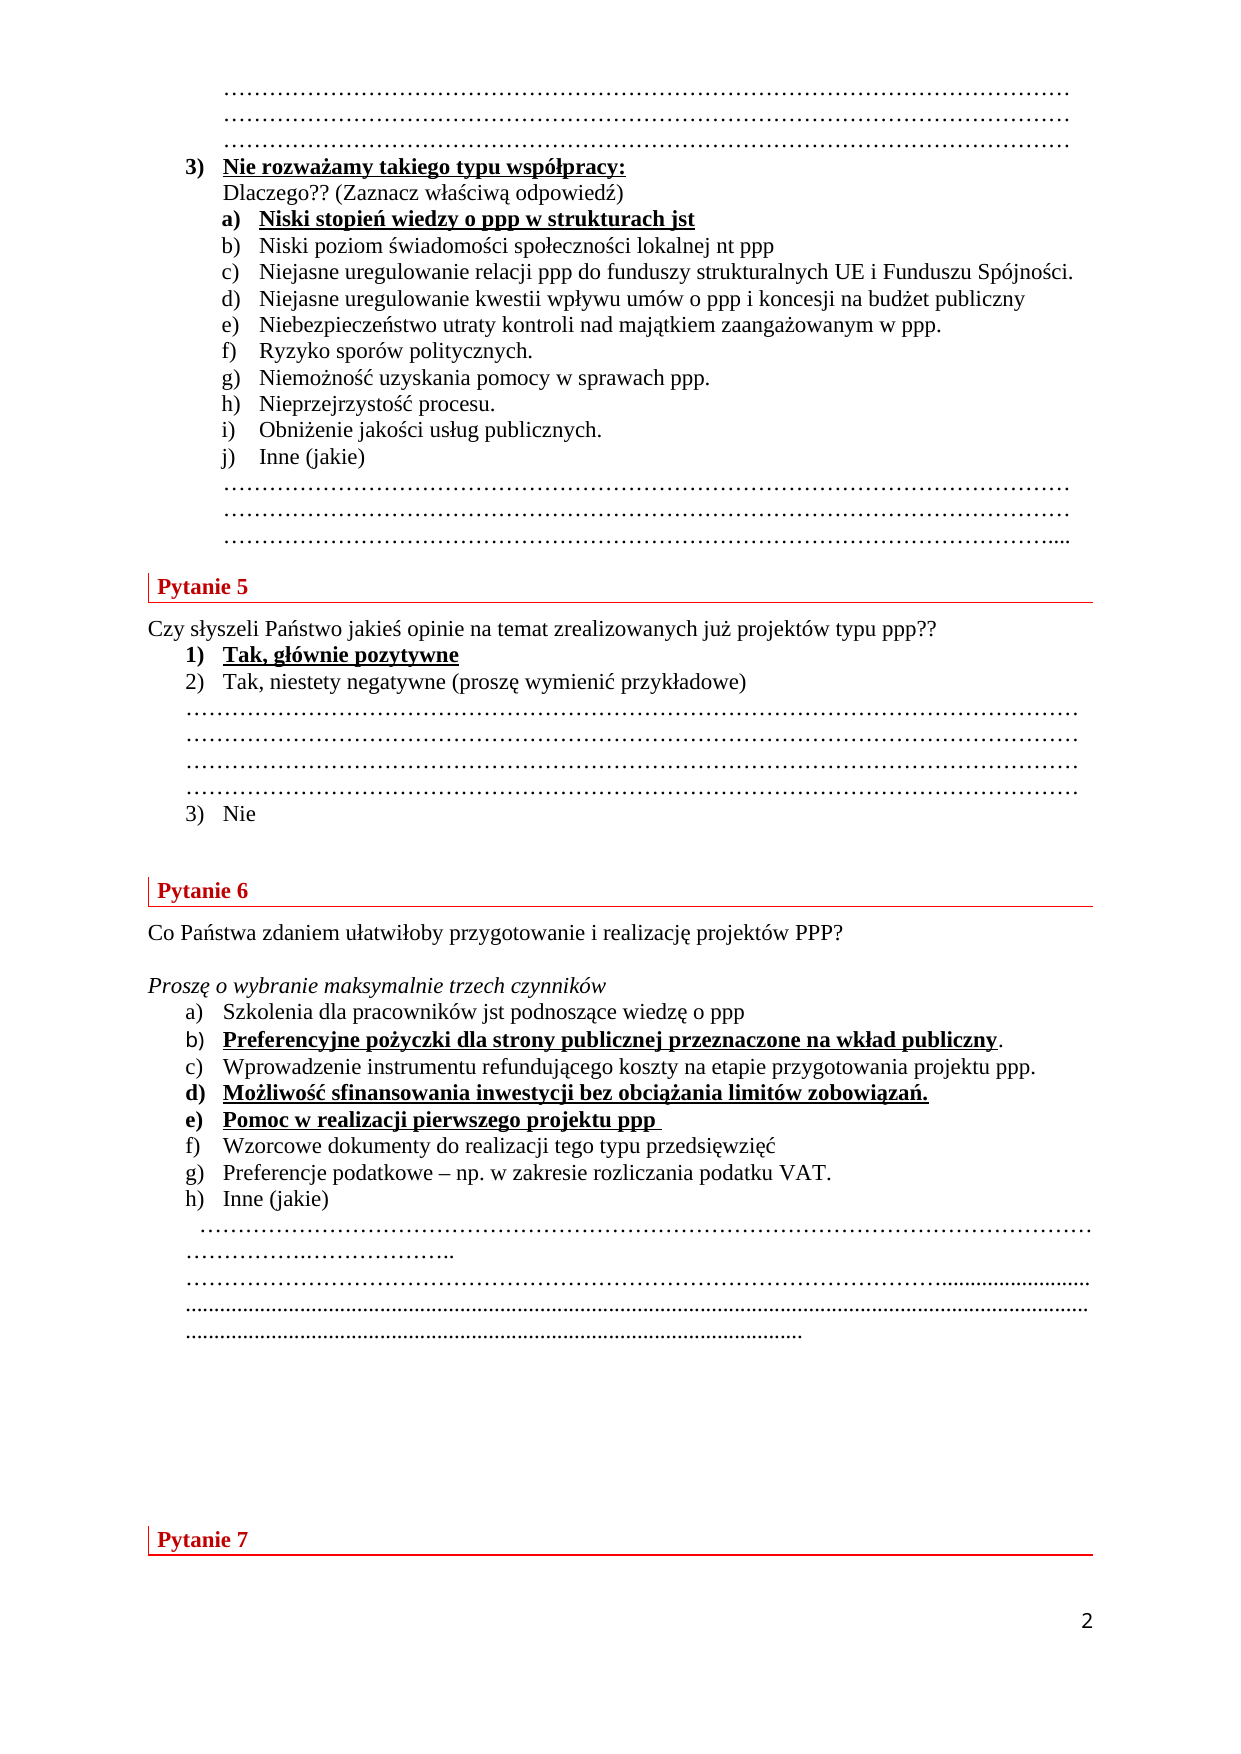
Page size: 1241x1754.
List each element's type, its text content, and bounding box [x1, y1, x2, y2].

list Preferencje podatkowe – np. w zakresie rozliczania podatku VAT. [185, 1158, 1093, 1185]
text Proszę o wybranie maksymalnie trzech czynników [148, 972, 1093, 998]
list Obniżenie jakości usług publicznych. [221, 416, 1093, 443]
list Ryzyko sporów politycznych. [221, 337, 1093, 364]
list Szkolenia dla pracowników jst podnoszące wiedzę o ppp [185, 998, 1093, 1025]
list Inne (jakie) [221, 443, 1093, 469]
list Wzorcowe dokumenty do realizacji tego typu przedsięwzięć [185, 1132, 1093, 1158]
list ……………………………………………………………………………………………………………………………………………………………………………………………………………………………………………………………………………………………………… [223, 74, 1093, 153]
list Nie [185, 799, 1093, 826]
list Wprowadzenie instrumentu refundującego koszty na etapie przygotowania projektu ppp. [185, 1053, 1093, 1079]
text …………………………………………………………………………………………………………………….………………..……………………………………………………………………………………….................................................................................................................................................................................................................................................................................................... [185, 1211, 1093, 1343]
list ……………………………………………………………………………………………………………………………………………………………………………………………………………………………………………………………………………………………………………………………………………………………………………………………………………………………… [185, 694, 1093, 799]
list Niejasne uregulowanie relacji ppp do funduszy strukturalnych UE i Funduszu Spójności. [221, 258, 1093, 284]
list Inne (jakie) [185, 1185, 1093, 1211]
text Co Państwa zdaniem ułatwiłoby przygotowanie i realizację projektów PPP? [148, 919, 1093, 946]
text Czy słyszeli Państwo jakieś opinie na temat zrealizowanych już projektów typu ppp?? [148, 615, 1093, 641]
list Możliwość sfinansowania inwestycji bez obciążania limitów zobowiązań. [185, 1079, 1093, 1106]
list …………………………………………………………………………………………………………………………………………………………………………………………………………………………………………………………………………………………………….... [223, 469, 1093, 548]
list Niski poziom świadomości społeczności lokalnej nt ppp [221, 232, 1093, 258]
text Pytanie 7 [149, 1526, 1093, 1554]
list Nieprzejrzystość procesu. [221, 390, 1093, 416]
list Niemożność uzyskania pomocy w sprawach ppp. [221, 364, 1093, 390]
list Preferencyjne pożyczki dla strony publicznej przeznaczone na wkład publiczny. [185, 1025, 1093, 1053]
list Dlaczego?? (Zaznacz właściwą odpowiedź) [223, 179, 1093, 206]
list Nie rozważamy takiego typu współpracy: [185, 153, 1093, 179]
list Tak, niestety negatywne (proszę wymienić przykładowe) [185, 668, 1093, 694]
list Niski stopień wiedzy o ppp w strukturach jst [221, 206, 1093, 232]
list Pomoc w realizacji pierwszego projektu ppp [185, 1106, 1093, 1132]
text Pytanie 5 [149, 573, 1093, 602]
list Tak, głównie pozytywne [185, 641, 1093, 668]
list Niebezpieczeństwo utraty kontroli nad majątkiem zaangażowanym w ppp. [221, 311, 1093, 337]
list Niejasne uregulowanie kwestii wpływu umów o ppp i koncesji na budżet publiczny [221, 284, 1093, 311]
text Pytanie 6 [149, 877, 1093, 906]
